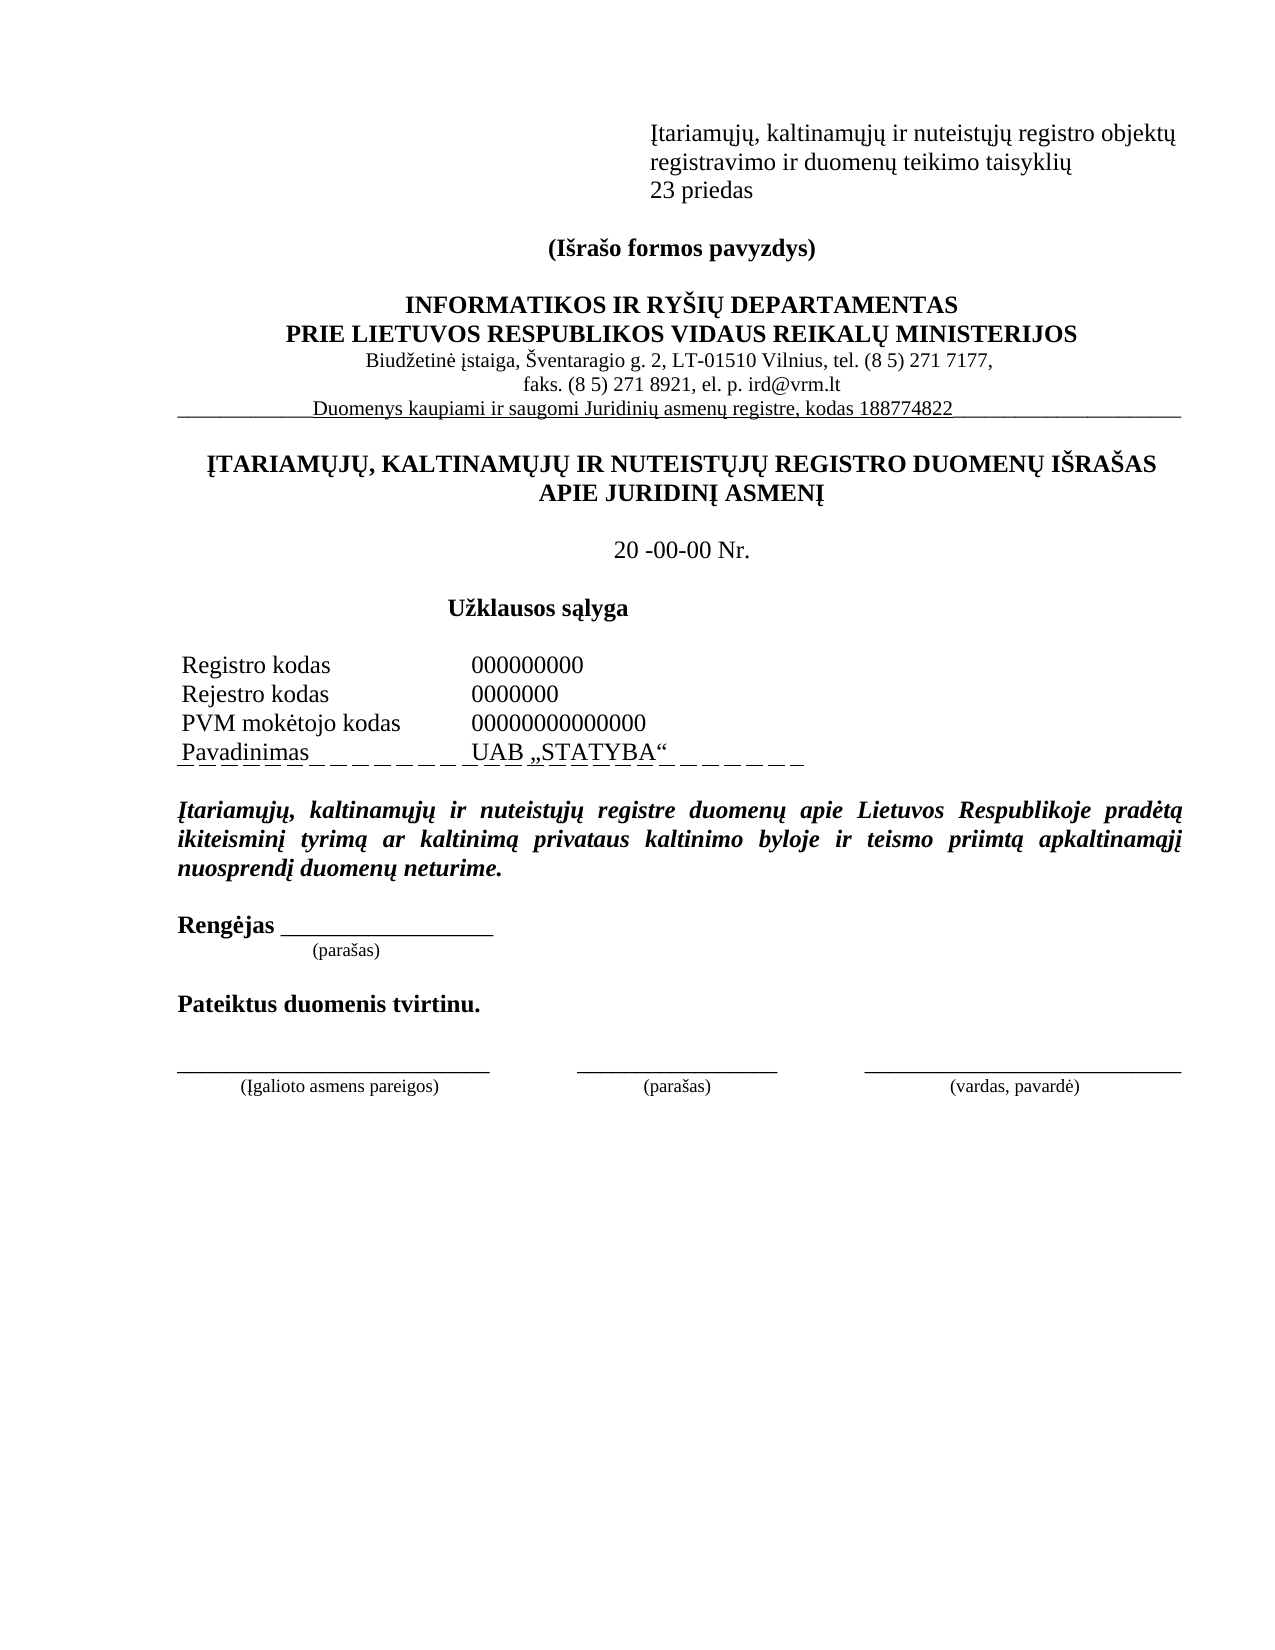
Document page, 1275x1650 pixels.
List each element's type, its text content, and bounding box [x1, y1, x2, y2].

text PRIE LIETUVOS RESPUBLIKOS VIDAUS REIKALŲ MINISTERIJOS [177, 319, 1186, 348]
text registravimo ir duomenų teikimo taisyklių [650, 147, 1186, 176]
text INFORMATIKOS IR RYŠIŲ DEPARTAMENTAS [177, 291, 1186, 319]
text 20 -00-00 Nr. [177, 535, 1186, 564]
text Įtariamųjų, kaltinamųjų ir nuteistųjų registro objektų [650, 118, 1186, 147]
table_cell [804, 737, 808, 765]
table_cell [1177, 737, 1181, 765]
text Biudžetinė įstaiga, Šventaragio g. 2, LT-01510 Vilnius, tel. (8 5) 271 7177, [177, 348, 1186, 372]
text 23 priedas [177, 176, 1186, 204]
text Įtariamųjų, kaltinamųjų ir nuteistųjų registre duomenų apie Lietuvos Respublikoje pradėtą ikiteisminį tyrimą ar kaltinimą privataus kaltinimo byloje ir teismo priimtą apkaltinamąjį nuosprendį duomenų neturime. [177, 795, 1186, 881]
text (parašas) [177, 939, 1186, 960]
text faks. (8 5) 271 8921, el. p. ird@vrm.lt [177, 372, 1186, 396]
text (Įgalioto asmens pareigos) (parašas) (vardas, pavardė) [177, 1075, 1186, 1097]
text Rengėjas _________________ [177, 910, 1186, 939]
text Pateiktus duomenis tvirtinu. [177, 989, 1186, 1018]
text (Išrašo formos pavyzdys) [177, 233, 1186, 262]
text ĮTARIAMŲJŲ, KALTINAMŲJŲ IR NUTEISTŲJŲ REGISTRO DUOMENŲ IŠRAŠAS APIE JURIDINĮ ASMENĮ [177, 449, 1186, 507]
text _____________Duomenys kaupiami ir saugomi Juridinių asmenų registre, kodas 188774822 [177, 396, 1186, 420]
